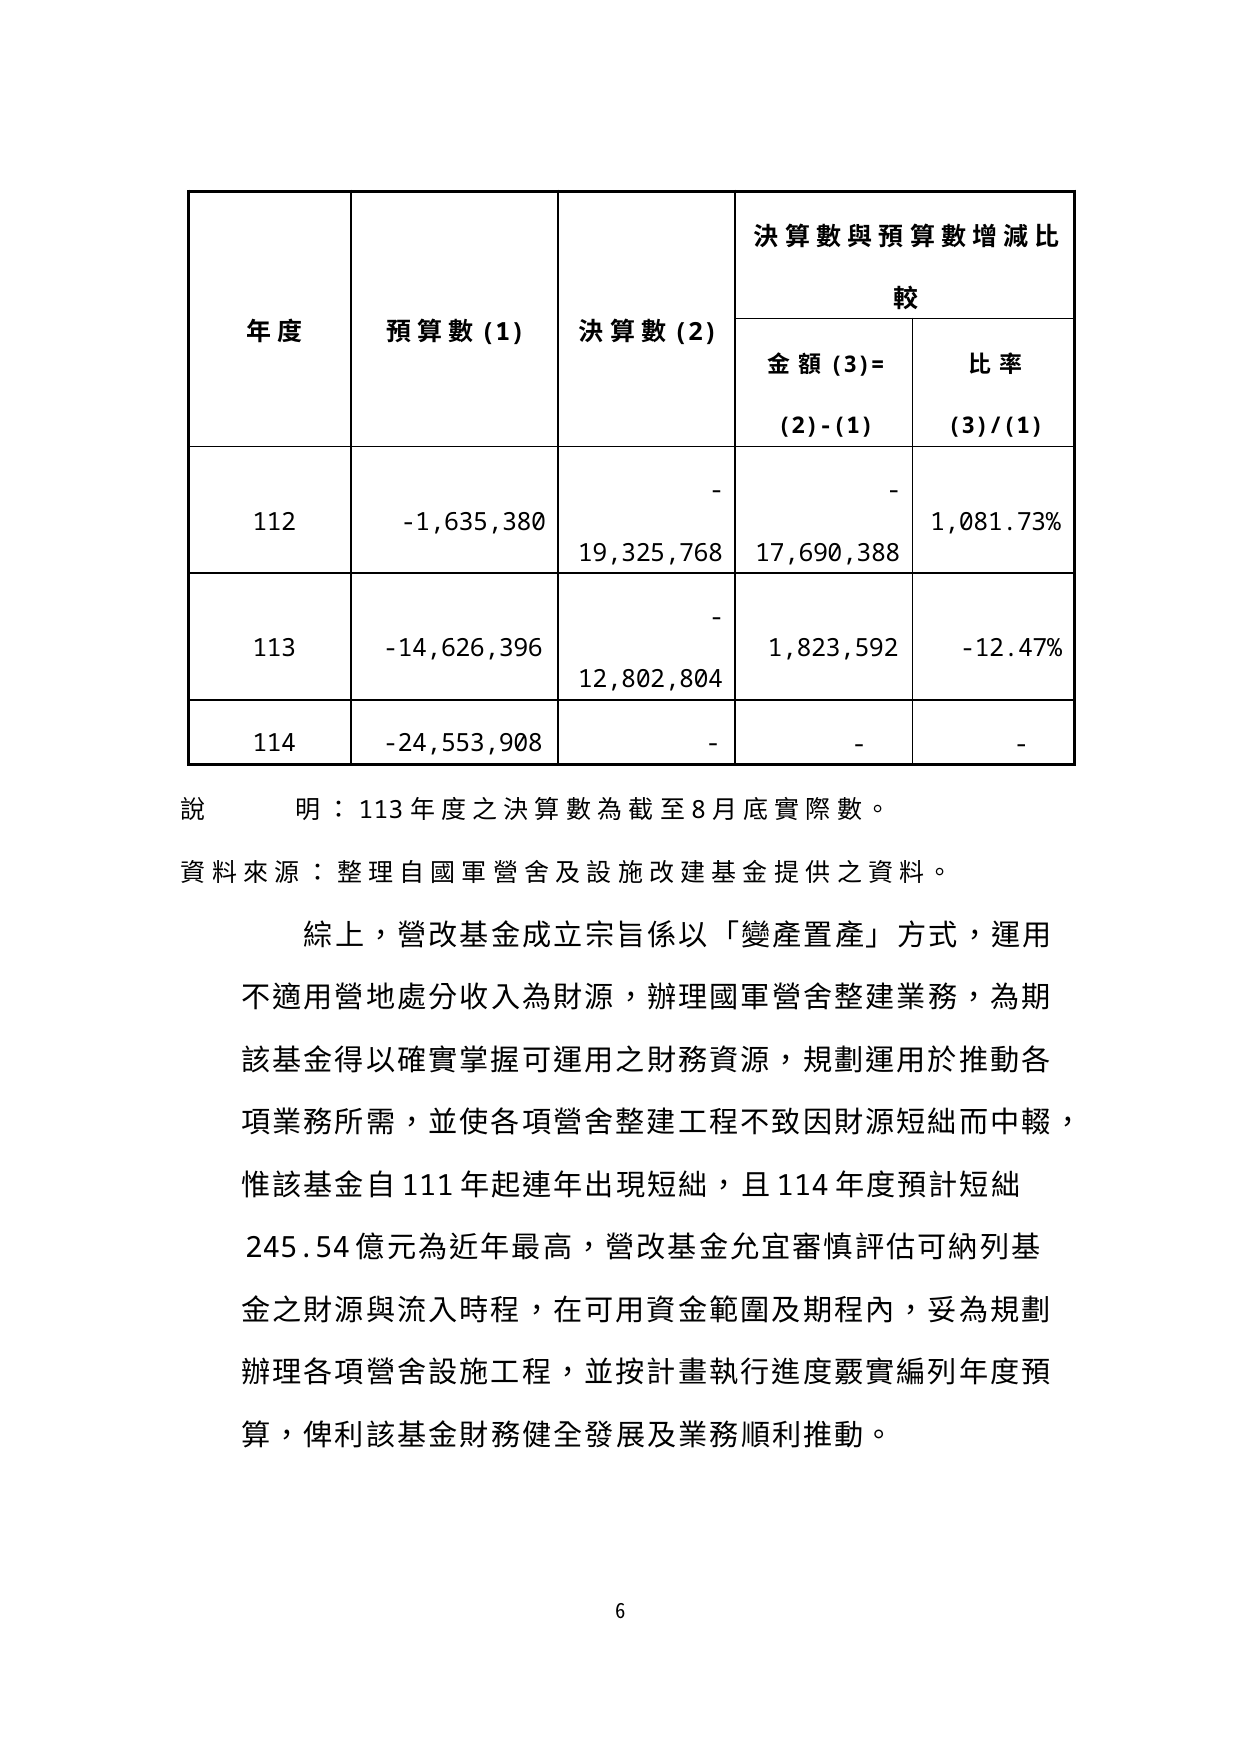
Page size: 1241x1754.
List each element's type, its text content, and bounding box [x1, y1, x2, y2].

table_cell - [913, 701, 1073, 763]
table_cell 114 [190, 701, 350, 763]
table_cell - [736, 701, 912, 763]
table_cell 1,823,592 [736, 574, 912, 699]
table_header 預算數(1) [352, 193, 557, 446]
table_cell -12,802,804 [559, 574, 734, 699]
text 說 明：113年度之決算數為截至8月底實際數。 [177, 766, 1092, 828]
text 綜上，營改基金成立宗旨係以「變產置產」方式，運用不適用營地處分收入為財源，辦理國軍營舍整建業務，為期該基金得以確實掌握可運用之財務資源，規劃運用於推動各項業務所需，並使各項營舍整建工程不致因財源短絀而中輟，惟該基金自111年起連年出現短絀，且114年度預計短絀245.54億元為近年最高，營改基金允宜審慎評估可納列基金之財源與流入時程，在可用資金範圍及期程內，妥為規劃辦理各項營舍設施工程，並按計畫執行進度覈實編列年度預算，俾利該基金財務健全發展及業務順利推動。 [236, 891, 1063, 1453]
table_cell -14,626,396 [352, 574, 557, 699]
table_cell -19,325,768 [559, 447, 734, 572]
table_header 決算數(2) [559, 193, 734, 446]
table_cell -17,690,388 [736, 447, 912, 572]
table_cell 112 [190, 447, 350, 572]
table_cell 113 [190, 574, 350, 699]
table_cell -12.47% [913, 574, 1073, 699]
table_cell -24,553,908 [352, 701, 557, 763]
table_cell 金額(3)= (2)-(1) [736, 319, 912, 446]
text 資料來源：整理自國軍營舍及設施改建基金提供之資料。 [177, 828, 1063, 891]
table_cell 比率 (3)/(1) [913, 319, 1073, 446]
table_header 年度 [190, 193, 350, 446]
table_cell -1,635,380 [352, 447, 557, 572]
table_cell 1,081.73% [913, 447, 1073, 572]
table_header 決算數與預算數增減比較 [736, 193, 1073, 318]
table_cell - [559, 701, 734, 763]
